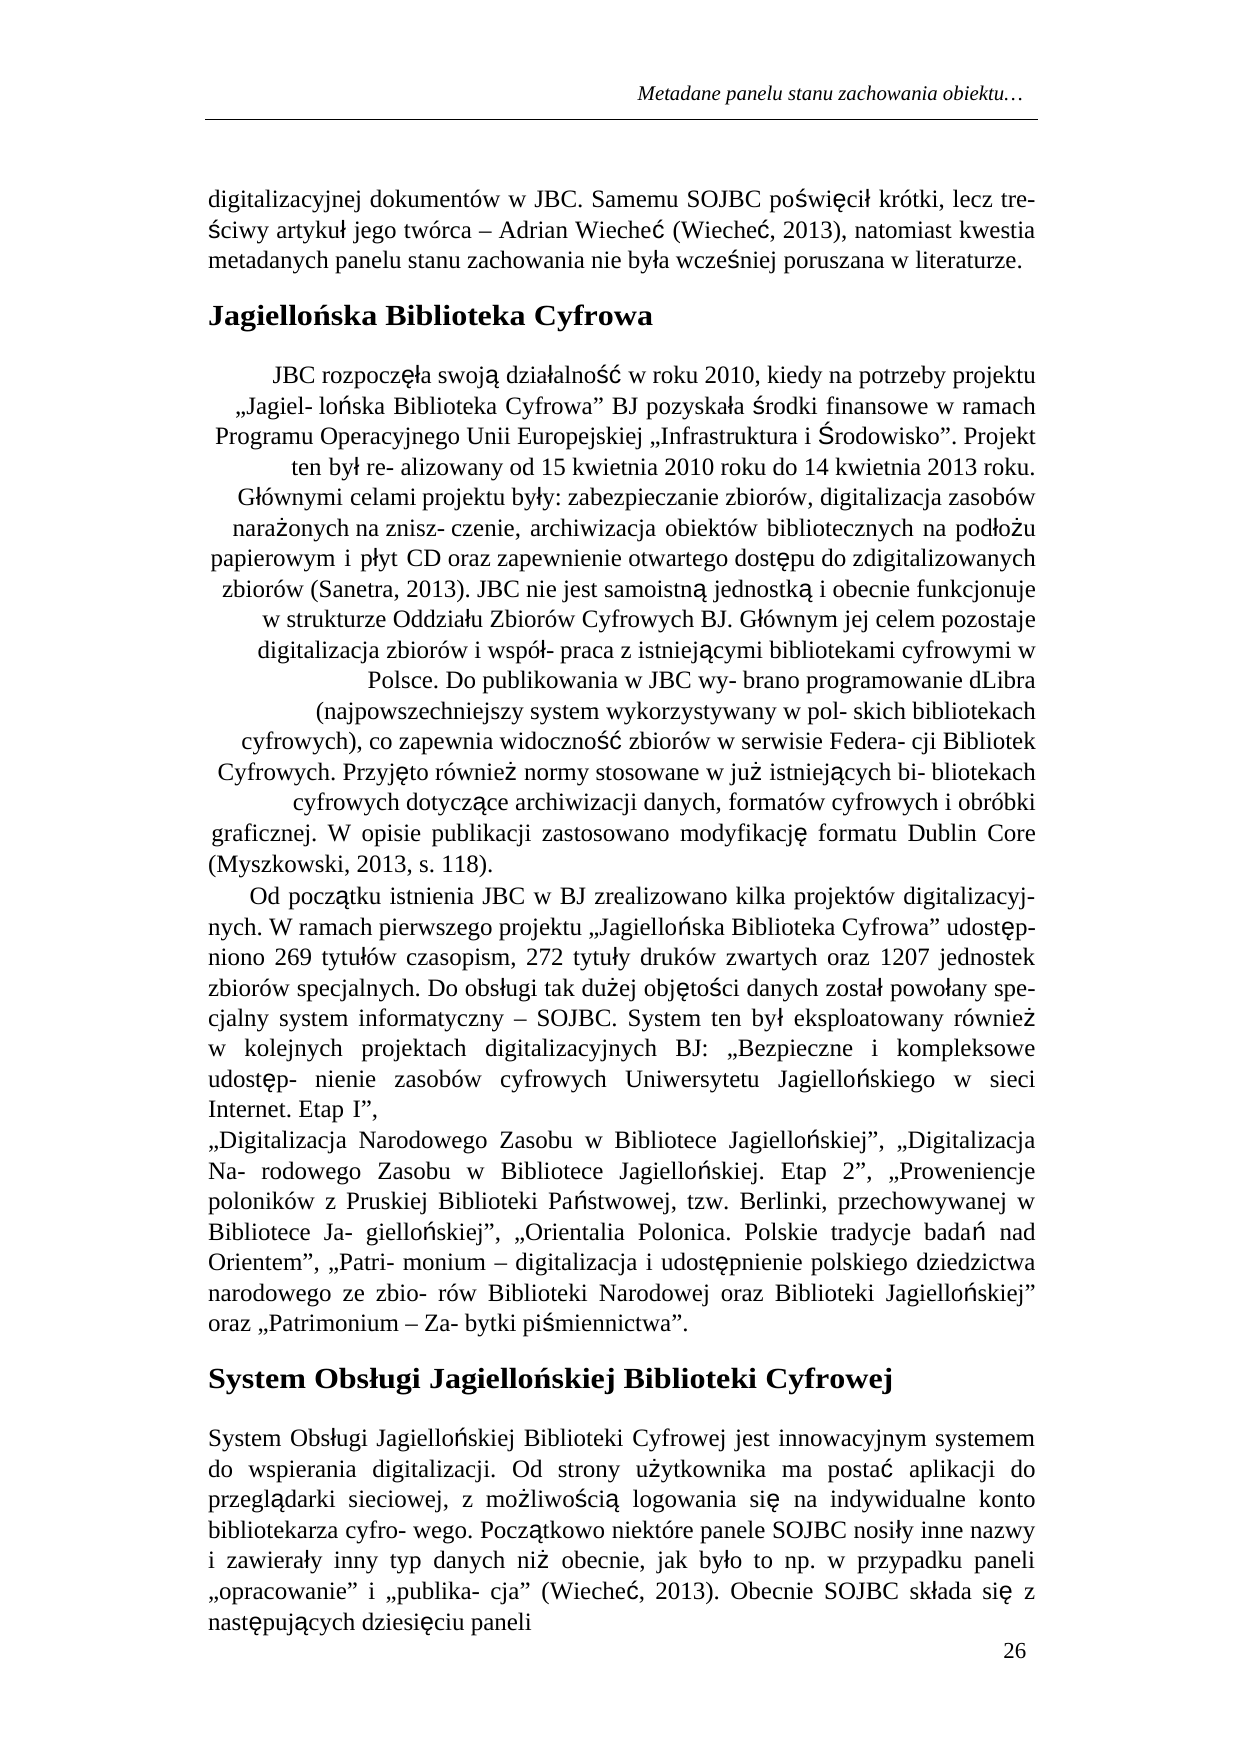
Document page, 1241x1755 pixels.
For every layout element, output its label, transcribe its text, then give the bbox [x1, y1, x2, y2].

text System Obsługi Jagiellońskiej Biblioteki Cyfrowej jest innowacyjnym systemem do wspierania digitalizacji. Od strony użytkownika ma postać aplikacji do przeglądarki sieciowej, z możliwością logowania się na indywidualne konto bibliotekarza cyfro- wego. Początkowo niektóre panele SOJBC nosiły inne nazwy i zawierały inny typ danych niż obecnie, jak było to np. w przypadku paneli „opracowanie” i „publika- cja” (Wiecheć, 2013). Obecnie SOJBC składa się z następujących dziesięciu paneli [208, 1423, 1036, 1635]
text JBC rozpoczęła swoją działalność w roku 2010, kiedy na potrzeby projektu „Jagiel- lońska Biblioteka Cyfrowa” BJ pozyskała środki finansowe w ramach Programu Operacyjnego Unii Europejskiej „Infrastruktura i Środowisko”. Projekt ten był re- alizowany od 15 kwietnia 2010 roku do 14 kwietnia 2013 roku. Głównymi celami projektu były: zabezpieczanie zbiorów, digitalizacja zasobów narażonych na znisz- czenie, archiwizacja obiektów bibliotecznych na podłożu papierowym i płyt CD oraz zapewnienie otwartego dostępu do zdigitalizowanych zbiorów (Sanetra, 2013). JBC nie jest samoistną jednostką i obecnie funkcjonuje w strukturze Oddziału Zbiorów Cyfrowych BJ. Głównym jej celem pozostaje digitalizacja zbiorów i współ- praca z istniejącymi bibliotekami cyfrowymi w Polsce. Do publikowania w JBC wy- brano programowanie dLibra (najpowszechniejszy system wykorzystywany w pol- skich bibliotekach cyfrowych), co zapewnia widoczność zbiorów w serwisie Federa- cji Bibliotek Cyfrowych. Przyjęto również normy stosowane w już istniejących bi- bliotekach cyfrowych dotyczące archiwizacji danych, formatów cyfrowych i obróbki graficznej. W opisie publikacji zastosowano modyfikację formatu Dublin Core [208, 360, 1036, 847]
subtitle System Obsługi Jagiellońskiej Biblioteki Cyfrowej [208, 1362, 1241, 1395]
text „Digitalizacja Narodowego Zasobu w Bibliotece Jagiellońskiej”, „Digitalizacja Na- rodowego Zasobu w Bibliotece Jagiellońskiej. Etap 2”, „Proweniencje poloników z Pruskiej Biblioteki Państwowej, tzw. Berlinki, przechowywanej w Bibliotece Ja- giellońskiej”, „Orientalia Polonica. Polskie tradycje badań nad Orientem”, „Patri- monium – digitalizacja i udostępnienie polskiego dziedzictwa narodowego ze zbio- rów Biblioteki Narodowej oraz Biblioteki Jagiellońskiej” oraz „Patrimonium – Za- bytki piśmiennictwa”. [208, 1125, 1036, 1337]
text (Myszkowski, 2013, s. 118). [208, 849, 1241, 878]
text Metadane panelu stanu zachowania obiektu… [637, 81, 1241, 105]
text digitalizacyjnej dokumentów w JBC. Samemu SOJBC poświęcił krótki, lecz tre- ściwy artykuł jego twórca – Adrian Wiecheć (Wiecheć, 2013), natomiast kwestia metadanych panelu stanu zachowania nie była wcześniej poruszana w literaturze. [208, 184, 1036, 274]
text Od początku istnienia JBC w BJ zrealizowano kilka projektów digitalizacyj- nych. W ramach pierwszego projektu „Jagiellońska Biblioteka Cyfrowa” udostęp- niono 269 tytułów czasopism, 272 tytuły druków zwartych oraz 1207 jednostek zbiorów specjalnych. Do obsługi tak dużej objętości danych został powołany spe- cjalny system informatyczny – SOJBC. System ten był eksploatowany również w kolejnych projektach digitalizacyjnych BJ: „Bezpieczne i kompleksowe udostęp- nienie zasobów cyfrowych Uniwersytetu Jagiellońskiego w sieci Internet. Etap I”, [208, 881, 1036, 1123]
subtitle Jagiellońska Biblioteka Cyfrowa [208, 298, 1241, 332]
